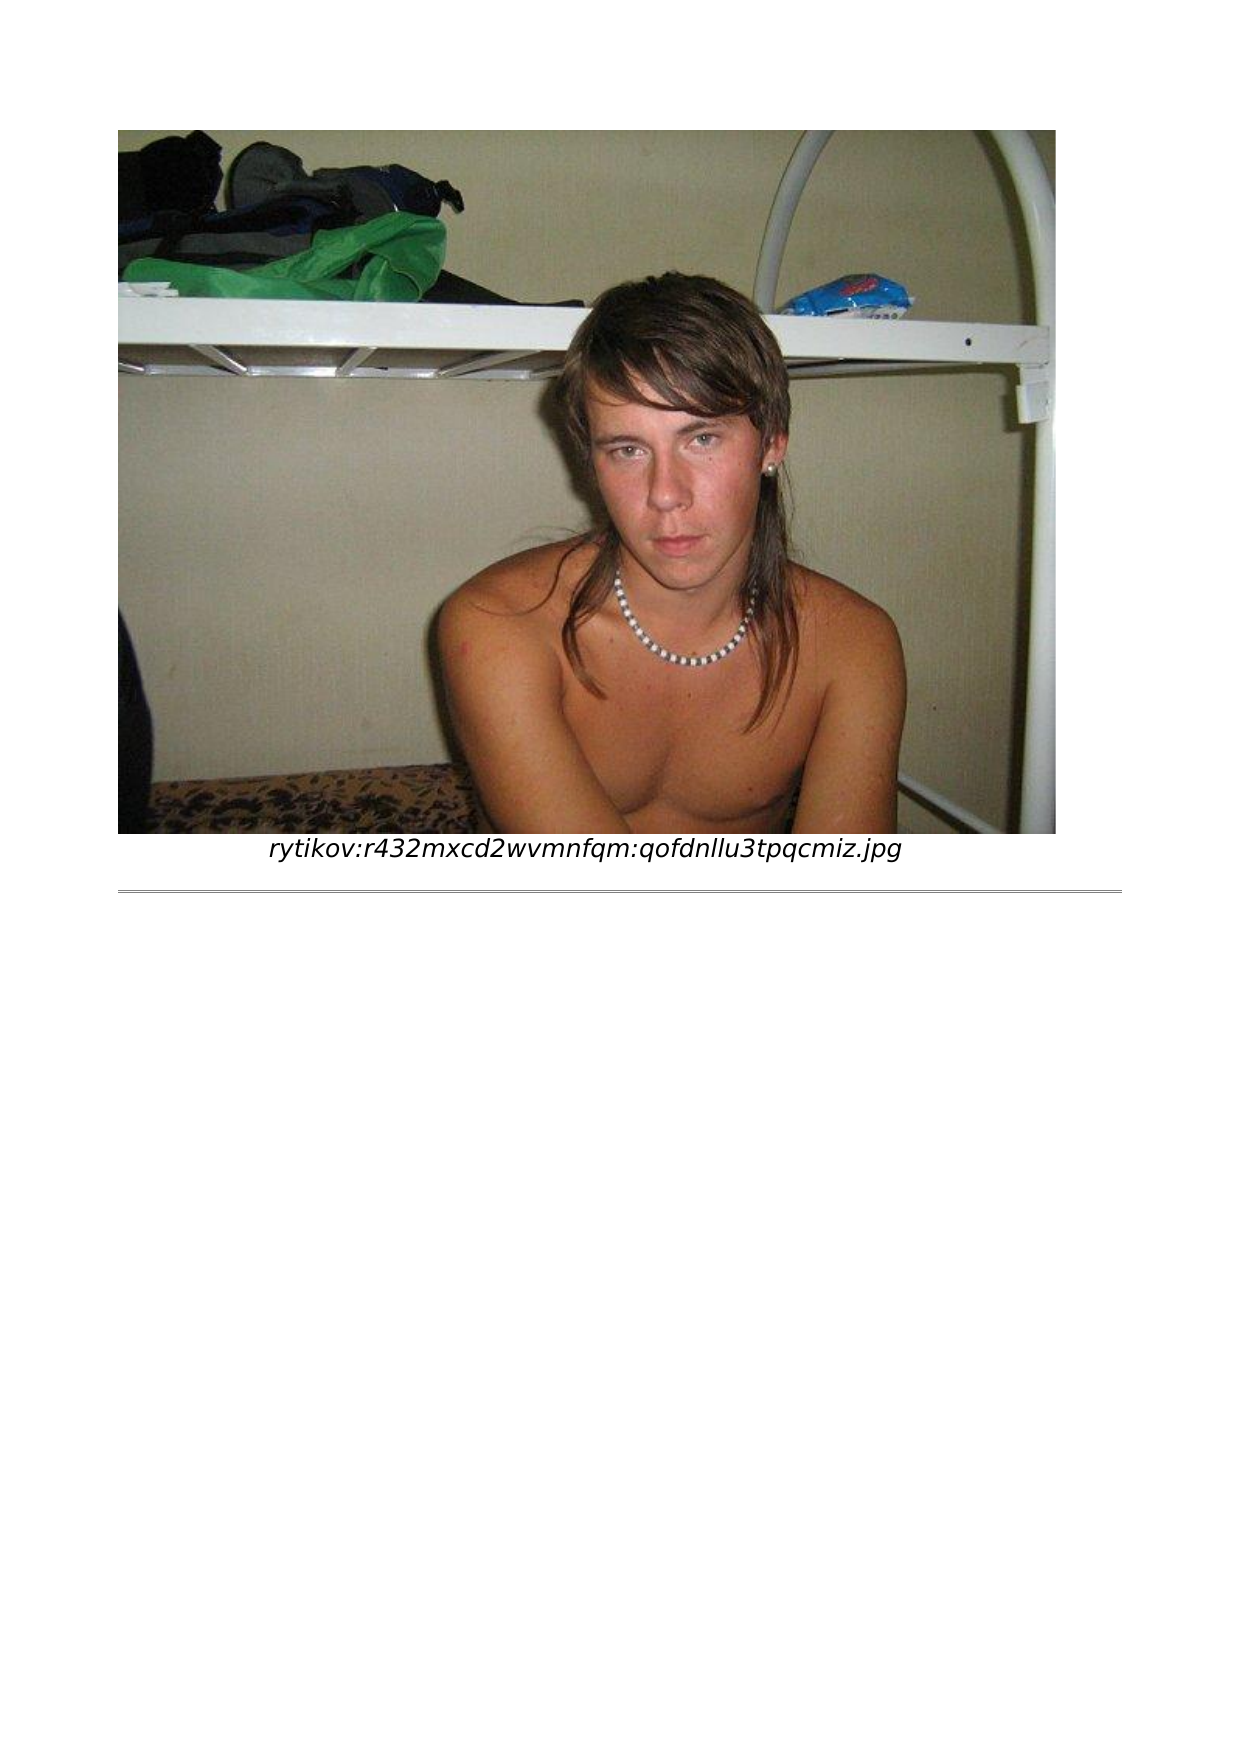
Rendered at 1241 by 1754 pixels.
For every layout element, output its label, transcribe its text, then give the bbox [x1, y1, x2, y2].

text rytikov:r432mxcd2wvmnfqm:qofdnllu3tpqcmiz.jpg [118, 834, 1056, 863]
picture [118, 130, 1056, 834]
